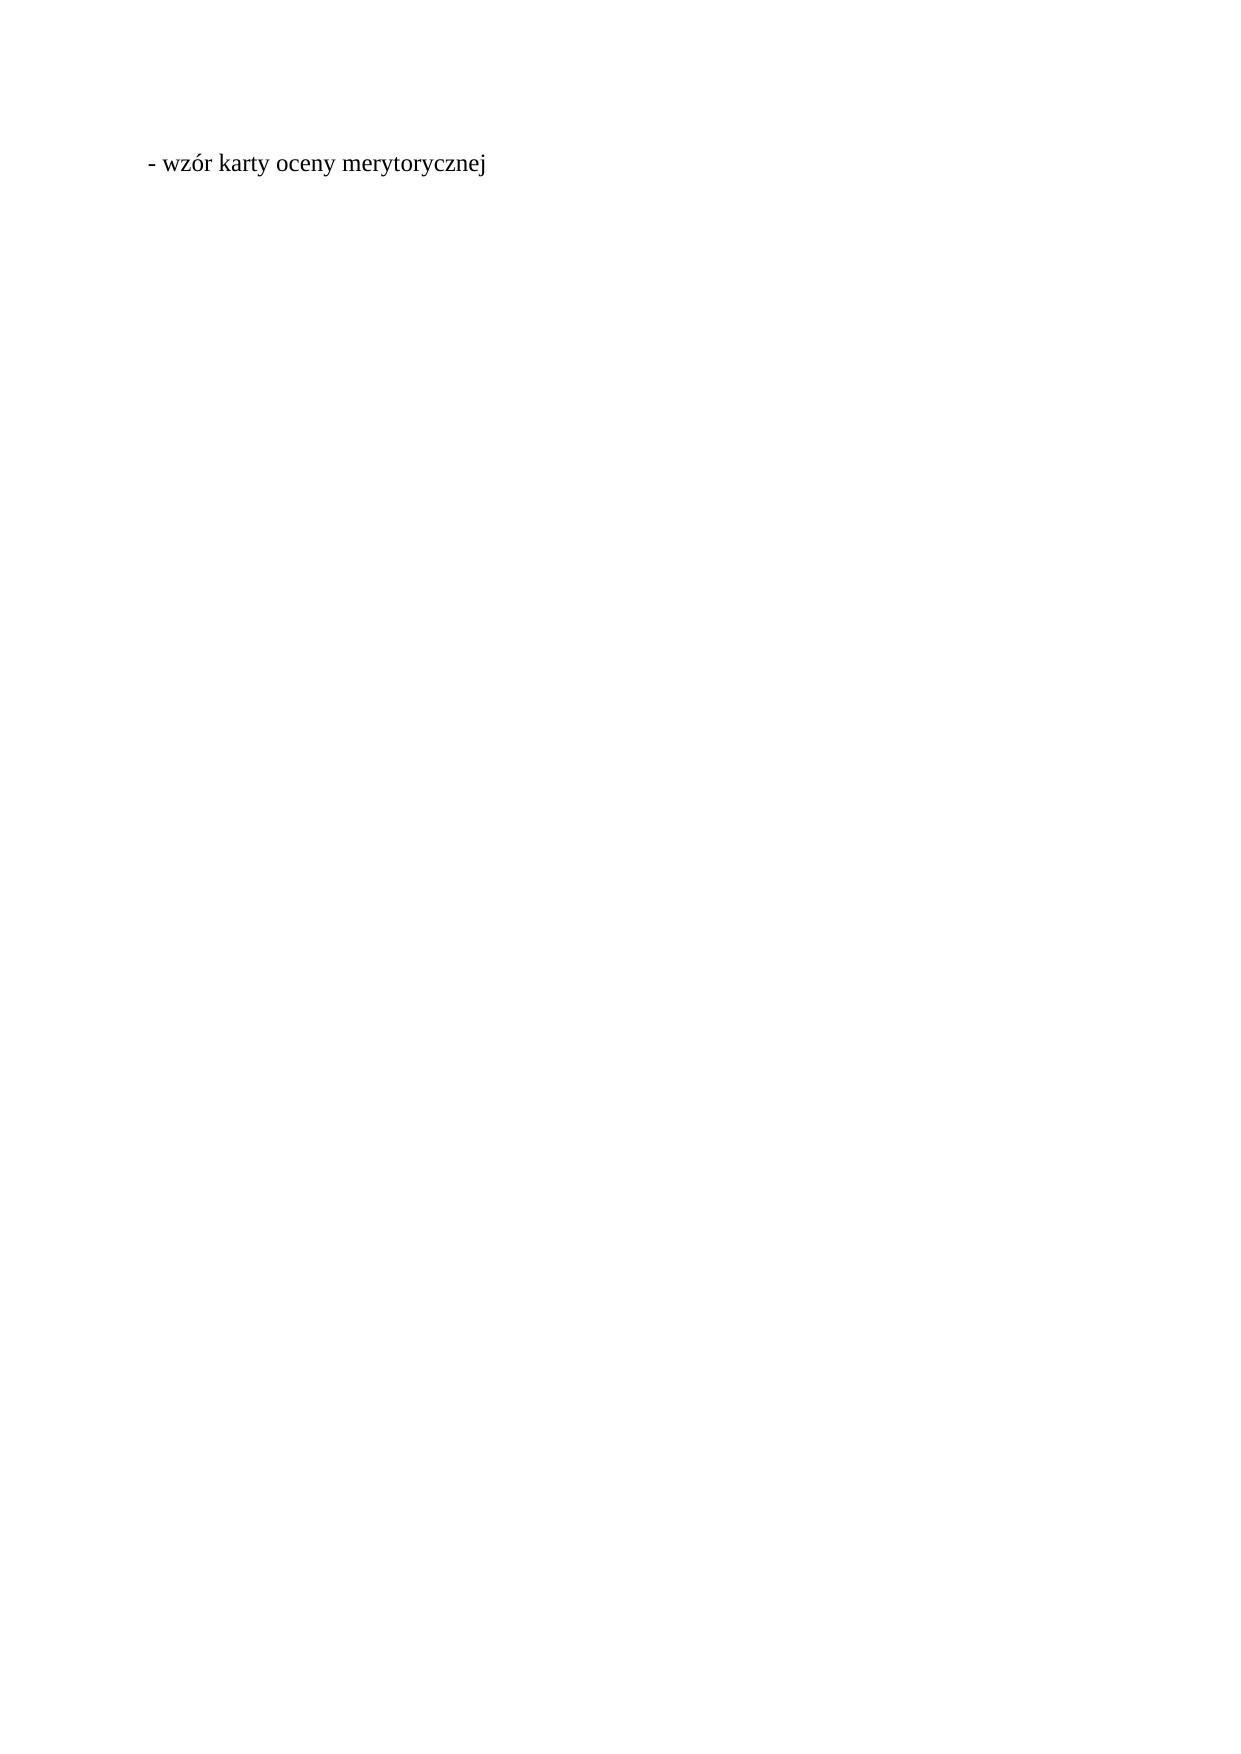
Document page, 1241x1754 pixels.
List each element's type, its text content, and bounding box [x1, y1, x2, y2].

text - wzór karty oceny merytorycznej [148, 148, 1093, 176]
